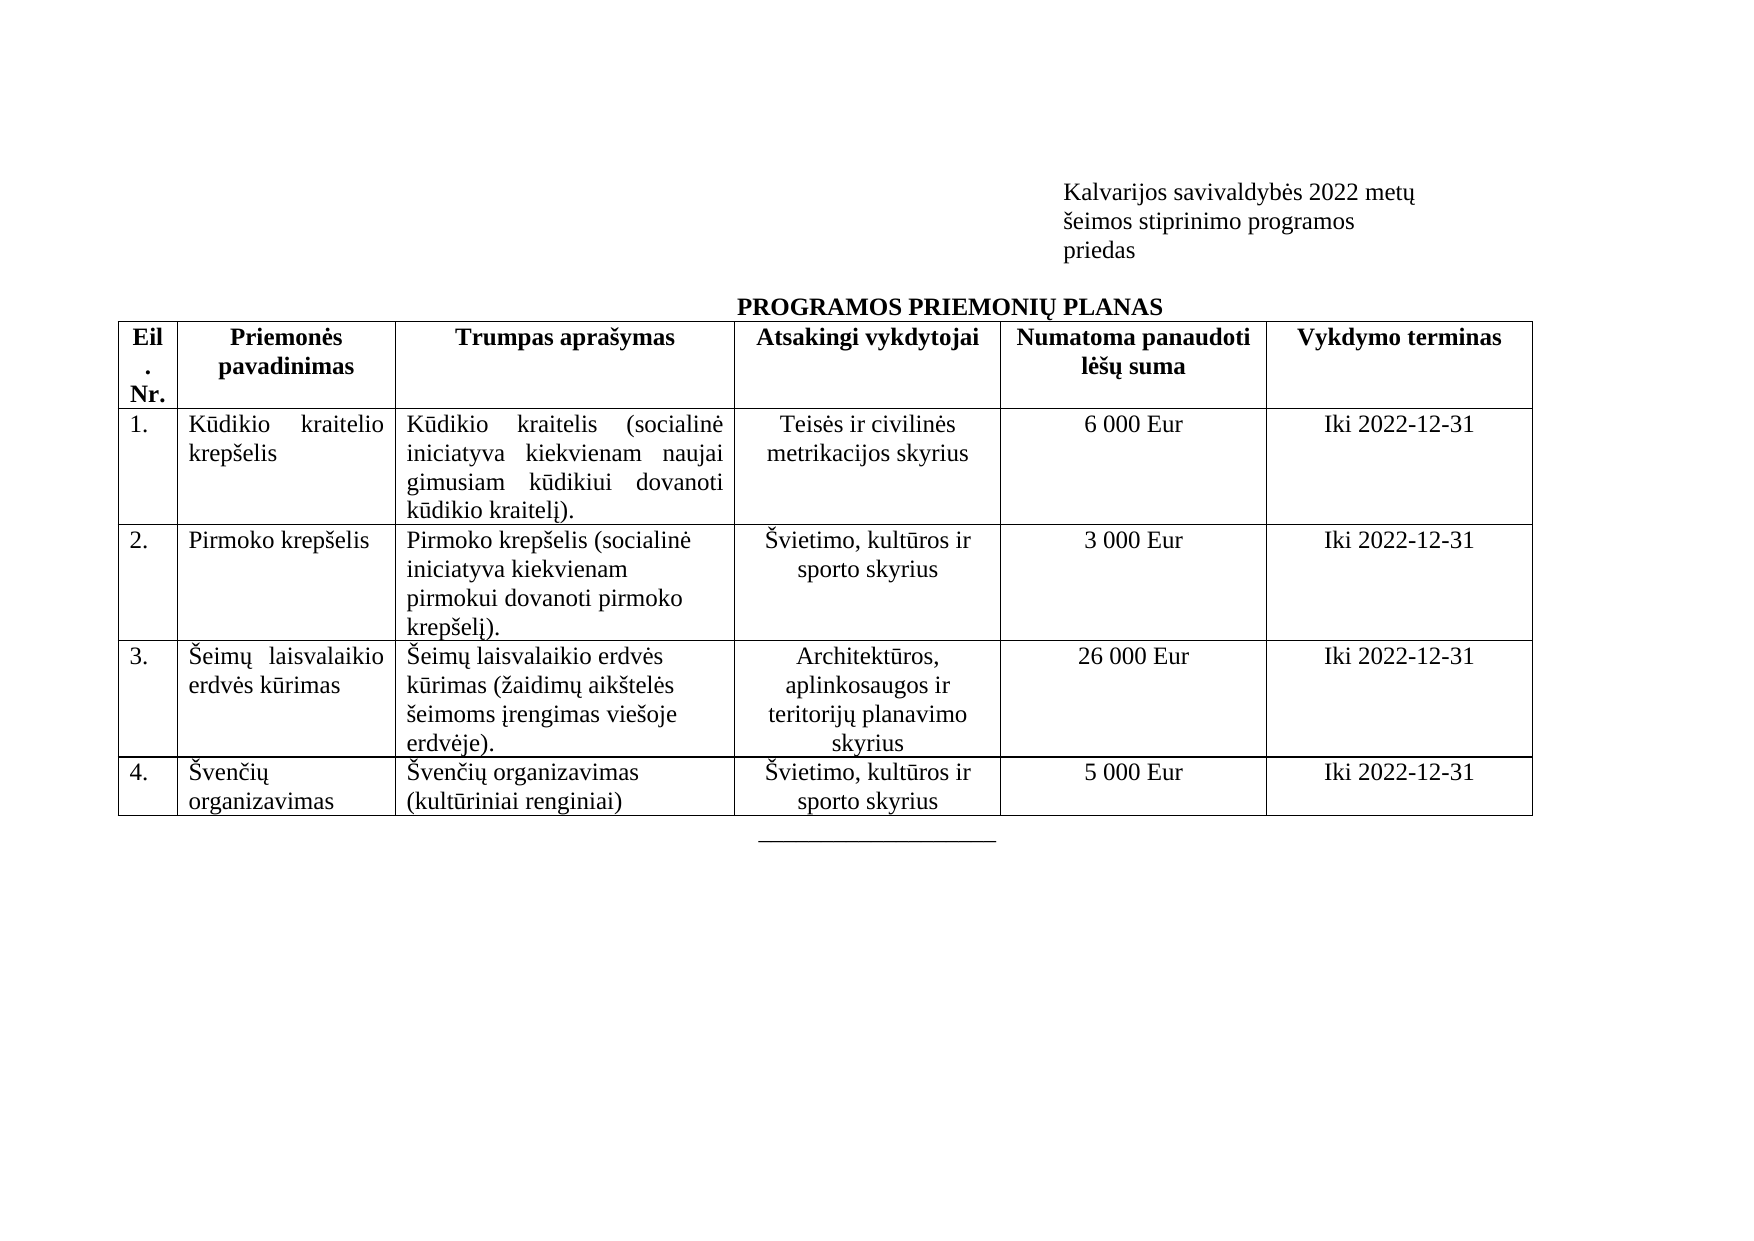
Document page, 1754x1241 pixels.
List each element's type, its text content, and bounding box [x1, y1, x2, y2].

table_cell Iki 2022-12-31 [1267, 641, 1532, 756]
table_header Vykdymo terminas [1267, 322, 1532, 408]
table_cell Teisės ir civilinės metrikacijos skyrius [735, 409, 1000, 524]
table_header Numatoma panaudoti lėšų suma [1001, 322, 1266, 408]
table_cell Švenčių organizavimas [178, 758, 395, 815]
table_cell Švietimo, kultūros ir sporto skyrius [735, 758, 1000, 815]
table_cell Šeimų laisvalaikio erdvės kūrimas (žaidimų aikštelės šeimoms įrengimas viešoje erdvėje). [396, 641, 734, 756]
text priedas [1063, 235, 1636, 263]
table_cell Švietimo, kultūros ir sporto skyrius [735, 525, 1000, 640]
text PROGRAMOS PRIEMONIŲ PLANAS [737, 292, 1636, 321]
table_cell Iki 2022-12-31 [1267, 409, 1532, 524]
table_cell 26 000 Eur [1001, 641, 1266, 756]
text šeimos stiprinimo programos [1063, 206, 1636, 235]
table_header Atsakingi vykdytojai [735, 322, 1000, 408]
table_cell Švenčių organizavimas (kultūriniai renginiai) [396, 758, 734, 815]
table_header Eil. Nr. [119, 322, 177, 408]
table_cell Iki 2022-12-31 [1267, 525, 1532, 640]
table_cell Iki 2022-12-31 [1267, 758, 1532, 815]
table_cell 1. [119, 409, 177, 524]
table_cell 3 000 Eur [1001, 525, 1266, 640]
table_cell Kūdikio kraitelis (socialinė iniciatyva kiekvienam naujai gimusiam kūdikiui dovanoti kūdikio kraitelį). [396, 409, 734, 524]
table_cell Pirmoko krepšelis (socialinė iniciatyva kiekvienam pirmokui dovanoti pirmoko krepšelį). [396, 525, 734, 640]
table_cell Architektūros, aplinkosaugos ir teritorijų planavimo skyrius [735, 641, 1000, 756]
table_header Trumpas aprašymas [396, 322, 734, 408]
table_cell 4. [119, 758, 177, 815]
table_cell Pirmoko krepšelis [178, 525, 395, 640]
table_cell 6 000 Eur [1001, 409, 1266, 524]
text Kalvarijos savivaldybės 2022 metų [1063, 177, 1636, 206]
table_header Priemonės pavadinimas [178, 322, 395, 408]
table_cell 3. [119, 641, 177, 756]
table_cell 5 000 Eur [1001, 758, 1266, 815]
table_cell Šeimų laisvalaikio erdvės kūrimas [178, 641, 395, 756]
table_cell 2. [119, 525, 177, 640]
text ___________________ [118, 816, 1636, 845]
table_cell Kūdikio kraitelio krepšelis [178, 409, 395, 524]
